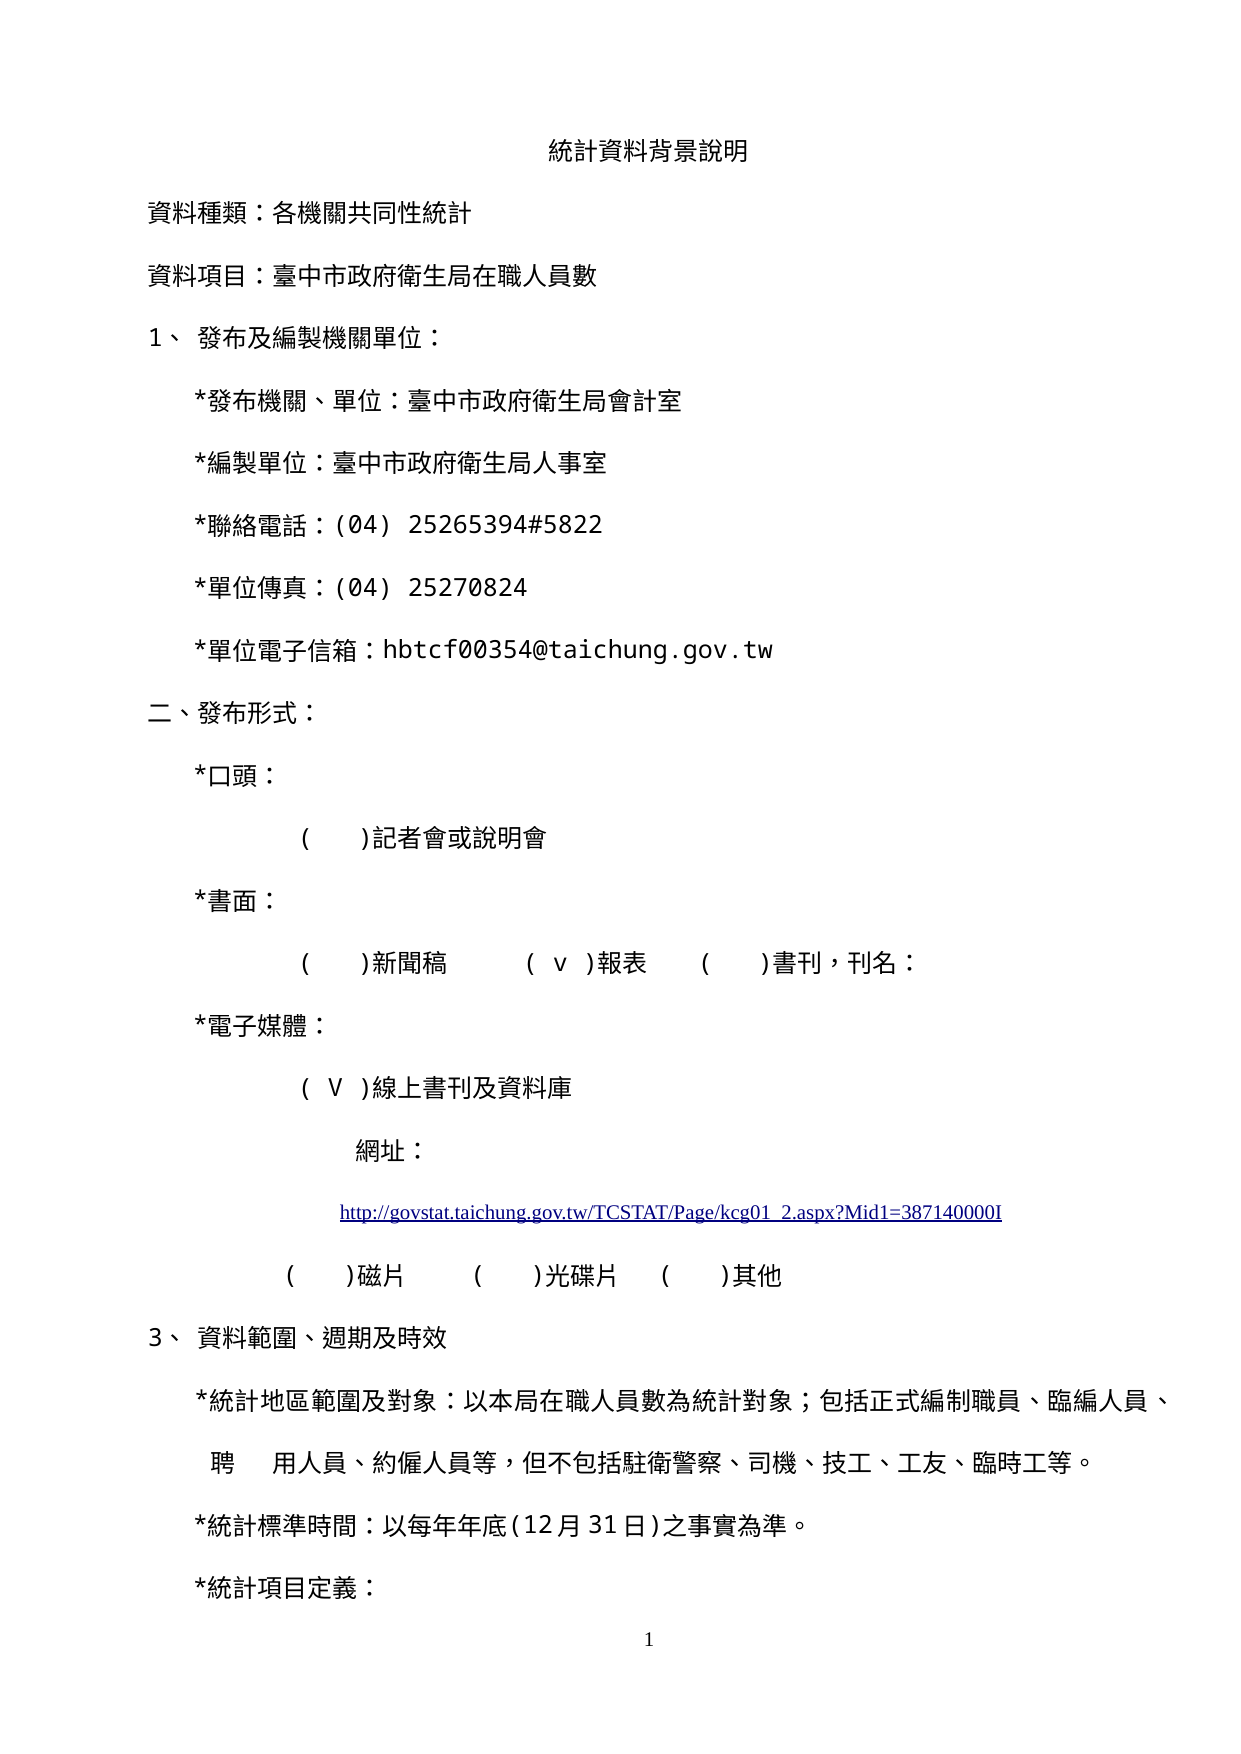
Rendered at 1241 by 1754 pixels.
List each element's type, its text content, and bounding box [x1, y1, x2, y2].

text *單位電子信箱：hbtcf00354@taichung.gov.tw [148, 608, 1150, 670]
text 資料項目：臺中市政府衛生局在職人員數 [148, 233, 1150, 295]
text 資料種類：各機關共同性統計 [148, 170, 1150, 233]
text *電子媒體： [148, 983, 1150, 1045]
text *口頭： [148, 733, 1150, 795]
text *統計地區範圍及對象：以本局在職人員數為統計對象；包括正式編制職員、臨編人員、 聘 用人員、約僱人員等，但不包括駐衛警察、司機、技工、工友、臨時工等。 [148, 1358, 1150, 1483]
list 資料範圍、週期及時效 [148, 1295, 1150, 1358]
text *發布機關、單位：臺中市政府衛生局會計室 [148, 358, 1150, 420]
text *書面： [148, 858, 1150, 920]
text 統計資料背景說明 [148, 108, 1150, 170]
list 發布及編製機關單位： [148, 295, 1150, 358]
text *編製單位：臺中市政府衛生局人事室 [148, 420, 1150, 483]
text ( V )線上書刊及資料庫 [148, 1045, 1150, 1108]
text ( )磁片 ( )光碟片 ( )其他 [148, 1233, 1150, 1295]
text *統計標準時間：以每年年底(12月31日)之事實為準。 [148, 1483, 1150, 1545]
text *單位傳真：(04) 25270824 [148, 545, 1150, 608]
text 二、發布形式： [148, 670, 1150, 733]
text *聯絡電話：(04) 25265394#5822 [148, 483, 1150, 545]
text http://govstat.taichung.gov.tw/TCSTAT/Page/kcg01_2.aspx?Mid1=387140000I [339, 1170, 1150, 1233]
text ( )新聞稿 ( v )報表 ( )書刊，刊名： [148, 920, 1150, 983]
text ( )記者會或說明會 [148, 795, 1150, 858]
text 網址： [148, 1108, 1150, 1170]
text *統計項目定義： [148, 1545, 1150, 1608]
